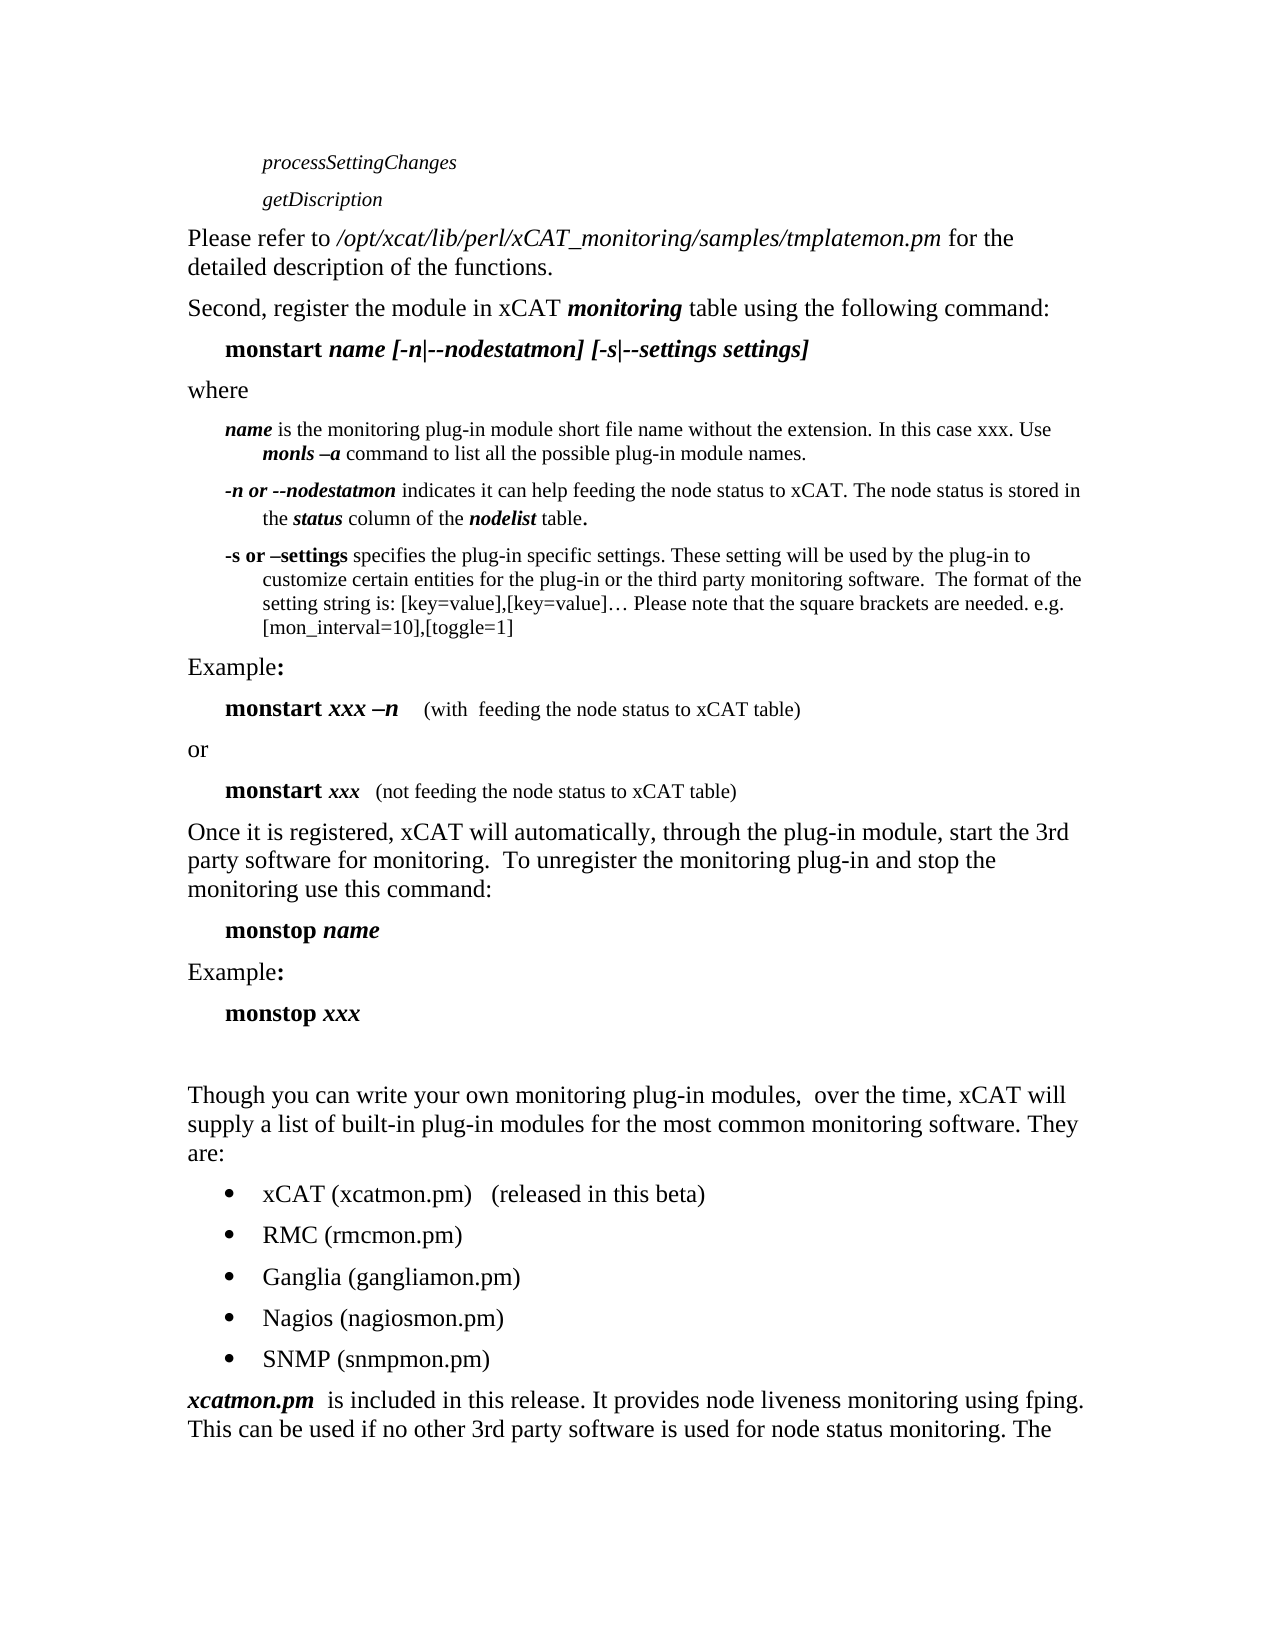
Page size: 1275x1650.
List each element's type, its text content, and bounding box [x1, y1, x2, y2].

text processSettingChanges [262, 150, 1087, 174]
list Ganglia (gangliamon.pm) [225, 1262, 1087, 1290]
text where [187, 376, 1087, 404]
text monstop xxx [225, 998, 1087, 1027]
text monstop name [225, 915, 1087, 944]
text Once it is registered, xCAT will automatically, through the plug-in module, start the 3rd party software for monitoring. To unregister the monitoring plug-in and stop the monitoring use this command: [187, 817, 1087, 903]
list xCAT (xcatmon.pm) (released in this beta) [225, 1179, 1087, 1208]
text Example: [187, 957, 1087, 985]
text Though you can write your own monitoring plug-in modules, over the time, xCAT will supply a list of built-in plug-in modules for the most common monitoring software. They are: [187, 1080, 1087, 1167]
text monstart xxx –n (with feeding the node status to xCAT table) [225, 693, 1087, 722]
text name is the monitoring plug-in module short file name without the extension. In this case xxx. Use monls –a command to list all the possible plug-in module names. [225, 417, 1087, 465]
text -n or --nodestatmon indicates it can help feeding the node status to xCAT. The node status is stored in the status column of the nodelist table. [225, 477, 1087, 530]
text xcatmon.pm is included in this release. It provides node liveness monitoring using fping. This can be used if no other 3rd party software is used for node status monitoring. The [187, 1385, 1087, 1443]
text Second, register the module in xCAT monitoring table using the following command: [187, 293, 1087, 322]
text Please refer to /opt/xcat/lib/perl/xCAT_monitoring/samples/tmplatemon.pm for the detailed description of the functions. [187, 223, 1087, 281]
text or [187, 734, 1087, 763]
text monstart name [-n|--nodestatmon] [-s|--settings settings] [206, 334, 1087, 363]
list Nagios (nagiosmon.pm) [225, 1303, 1087, 1332]
list SNMP (snmpmon.pm) [225, 1344, 1087, 1373]
text Example: [187, 652, 1087, 680]
text getDiscription [262, 187, 1087, 211]
text monstart xxx (not feeding the node status to xCAT table) [225, 775, 1087, 804]
text -s or –settings specifies the plug-in specific settings. These setting will be used by the plug-in to customize certain entities for the plug-in or the third party monitoring software. The format of the setting string is: [key=value],[key=value]… Please note that the square brackets are needed. e.g. [mon_interval=10],[toggle=1] [225, 543, 1087, 639]
list RMC (rmcmon.pm) [225, 1220, 1087, 1249]
